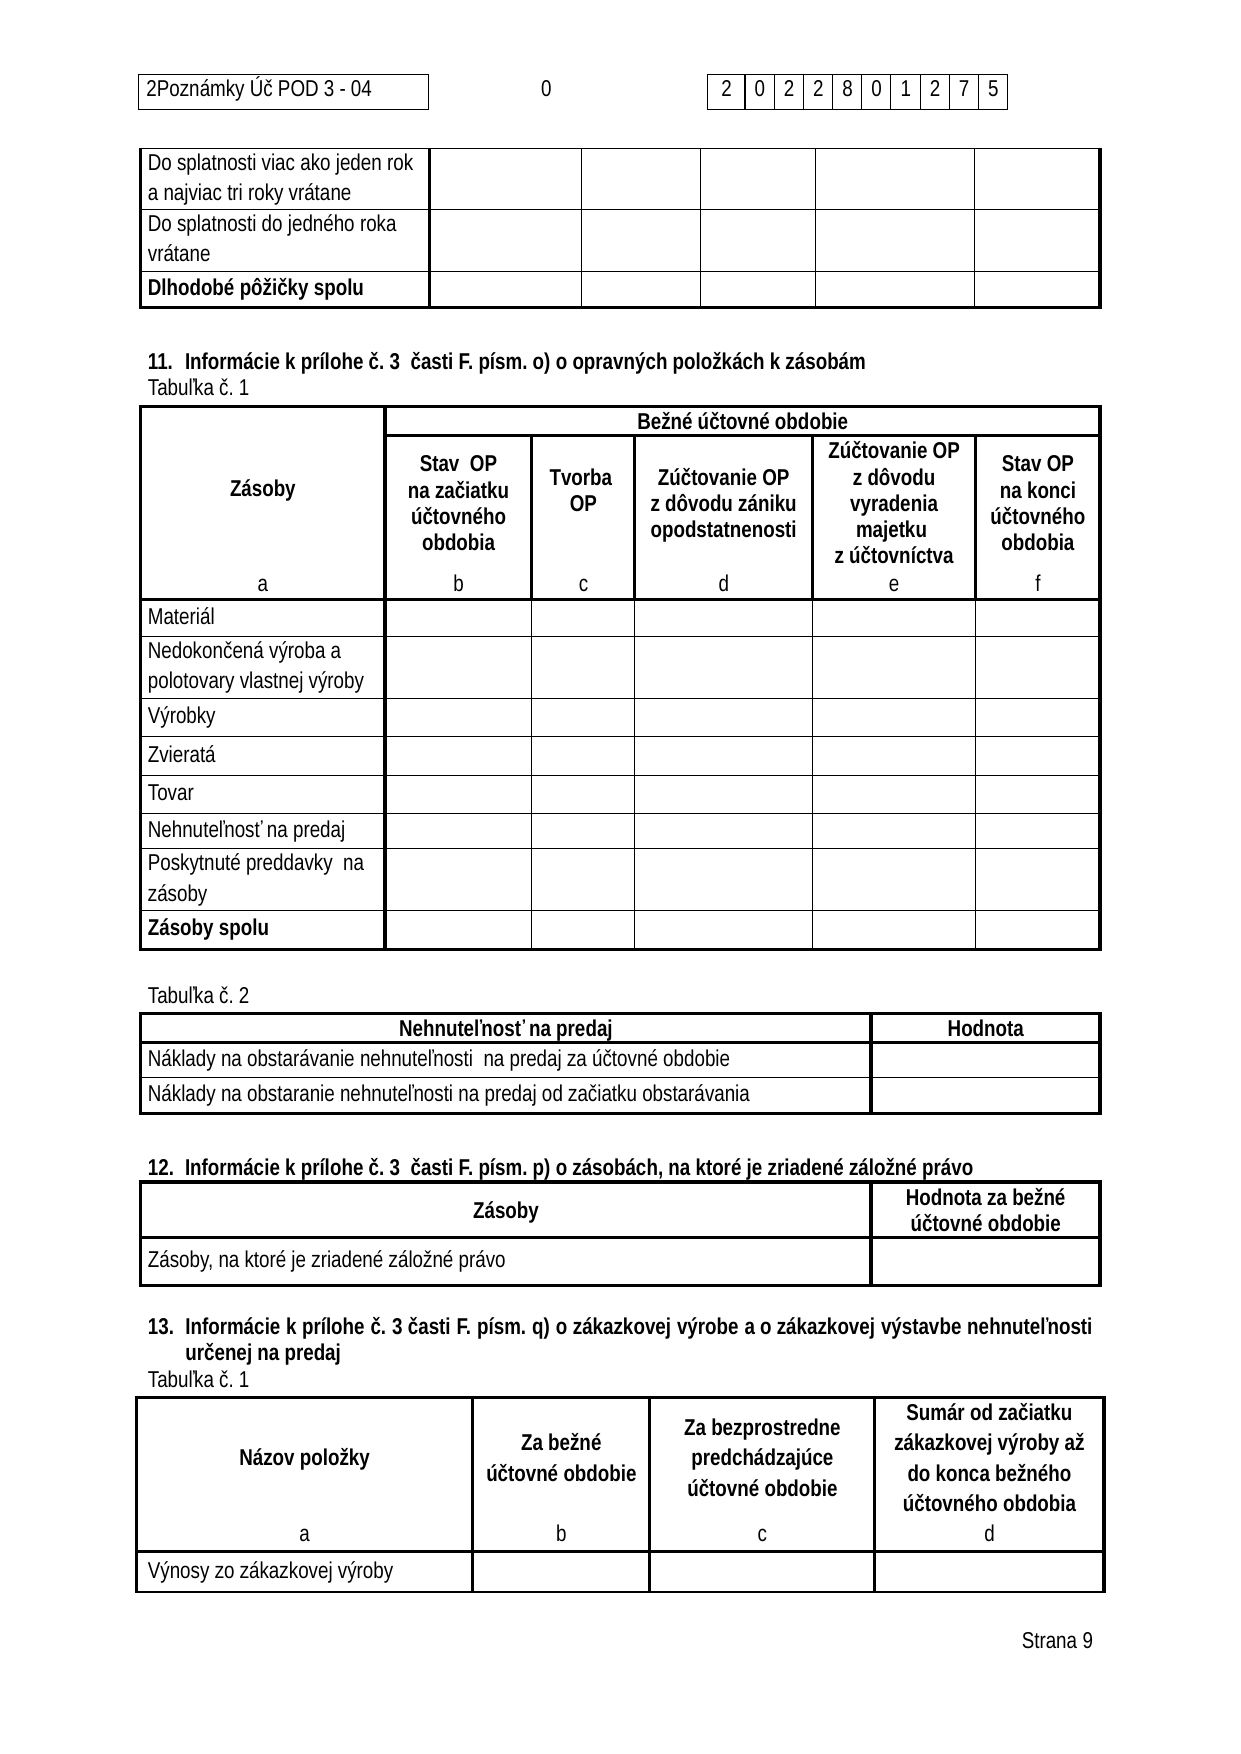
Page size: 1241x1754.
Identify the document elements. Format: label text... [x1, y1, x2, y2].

table_cell [532, 814, 634, 848]
table_cell [387, 849, 531, 910]
table_cell [387, 737, 531, 774]
table_cell [635, 637, 812, 698]
table_cell [651, 1553, 873, 1591]
table_cell Do splatnosti do jedného roka vrátane [142, 210, 428, 271]
table_cell [813, 776, 975, 813]
table_cell a [138, 1520, 471, 1550]
table_cell Zvieratá [142, 737, 383, 774]
table_cell [975, 272, 1098, 306]
table_cell Tvorba OP [533, 437, 633, 569]
table_cell Poskytnuté preddavky na zásoby [142, 849, 383, 910]
title Informácie k prílohe č. 3 časti F. písm. q) o zákazkovej výrobe a o zákazkovej výstavbe nehnuteľnosti určenej na predaj [148, 1313, 1093, 1366]
table_cell [976, 776, 1098, 813]
table_cell [582, 210, 700, 271]
table_cell [976, 814, 1098, 848]
table_cell [816, 210, 974, 271]
table_cell Zásoby, na ktoré je zriadené záložné právo [142, 1239, 869, 1283]
table_cell [387, 699, 531, 736]
table_cell b [387, 569, 530, 598]
table_cell Zúčtovanie OP z dôvodu zániku opodstatnenosti [636, 437, 811, 569]
table_header Hodnota [873, 1015, 1098, 1041]
table_cell [635, 737, 812, 774]
text Tabuľka č. 1 [148, 374, 1093, 401]
table_cell Výrobky [142, 699, 383, 736]
table_cell a [142, 569, 383, 598]
table_cell Náklady na obstarávanie nehnuteľnosti na predaj za účtovné obdobie [142, 1044, 869, 1077]
table_cell [532, 601, 634, 636]
table_cell [976, 849, 1098, 910]
table_cell [975, 149, 1098, 209]
table_cell [582, 272, 700, 306]
table_cell [873, 1239, 1098, 1283]
table_cell f [977, 569, 1098, 598]
table_cell Materiál [142, 601, 383, 636]
table_cell Tovar [142, 776, 383, 813]
table_cell [635, 911, 812, 948]
table_cell [976, 699, 1098, 736]
table_cell [816, 272, 974, 306]
table_cell [431, 149, 581, 209]
table_cell [532, 849, 634, 910]
table_header Bežné účtovné obdobie [387, 408, 1098, 434]
table_cell [387, 637, 531, 698]
table_cell [813, 601, 975, 636]
table_header Nehnuteľnosť na predaj [142, 1015, 869, 1041]
table_cell [813, 849, 975, 910]
table_cell [701, 210, 815, 271]
table_header Zásoby [142, 408, 383, 569]
table_header Za bežné účtovné obdobie [474, 1399, 648, 1520]
table_cell [876, 1553, 1102, 1591]
table_cell d [636, 569, 811, 598]
table_cell [474, 1553, 648, 1591]
table_cell [635, 699, 812, 736]
table_cell [976, 601, 1098, 636]
table_cell [532, 776, 634, 813]
table_cell Nehnuteľnosť na predaj [142, 814, 383, 848]
table_cell [532, 737, 634, 774]
table_cell [975, 210, 1098, 271]
table_cell [701, 272, 815, 306]
table_cell Výnosy zo zákazkovej výroby [138, 1553, 471, 1591]
table_cell [813, 737, 975, 774]
table_cell Stav OP na konci účtovného obdobia [977, 437, 1098, 569]
table_cell e [814, 569, 974, 598]
table_cell [816, 149, 974, 209]
table_header Hodnota za bežné účtovné obdobie [873, 1184, 1098, 1236]
table_header Za bezprostredne predchádzajúce účtovné obdobie [651, 1399, 873, 1520]
table_cell [976, 737, 1098, 774]
table_cell [813, 814, 975, 848]
table_cell [873, 1078, 1098, 1112]
table_cell Náklady na obstaranie nehnuteľnosti na predaj od začiatku obstarávania [142, 1078, 869, 1112]
table_cell [813, 699, 975, 736]
table_cell Dlhodobé pôžičky spolu [142, 272, 428, 306]
table_header Sumár od začiatku zákazkovej výroby až do konca bežného účtovného obdobia [876, 1399, 1102, 1520]
text Tabuľka č. 1 [148, 1366, 1093, 1392]
table_cell [976, 911, 1098, 948]
table_cell c [533, 569, 633, 598]
table_cell [635, 814, 812, 848]
table_cell Zúčtovanie OP z dôvodu vyradenia majetku z účtovníctva [814, 437, 974, 569]
table_cell [701, 149, 815, 209]
table_cell [387, 911, 531, 948]
table_cell [635, 601, 812, 636]
table_cell [532, 699, 634, 736]
table_cell b [474, 1520, 648, 1550]
table_cell [387, 814, 531, 848]
table_cell [582, 149, 700, 209]
table_cell [431, 272, 581, 306]
table_cell [635, 849, 812, 910]
table_cell [813, 637, 975, 698]
table_cell d [876, 1520, 1102, 1550]
table_cell [532, 911, 634, 948]
table_cell [813, 911, 975, 948]
table_cell [873, 1044, 1098, 1077]
table_cell [976, 637, 1098, 698]
title Informácie k prílohe č. 3 časti F. písm. o) o opravných položkách k zásobám [148, 348, 1093, 374]
table_cell c [651, 1520, 873, 1550]
table_cell Stav OP na začiatku účtovného obdobia [387, 437, 530, 569]
table_header Názov položky [138, 1399, 471, 1520]
title Informácie k prílohe č. 3 časti F. písm. p) o zásobách, na ktoré je zriadené záložné právo [148, 1154, 1093, 1180]
table_cell [387, 776, 531, 813]
table_header Zásoby [142, 1184, 869, 1236]
table_cell Do splatnosti viac ako jeden rok a najviac tri roky vrátane [142, 149, 428, 209]
table_cell Nedokončená výroba a polotovary vlastnej výroby [142, 637, 383, 698]
table_cell Zásoby spolu [142, 911, 383, 948]
text Tabuľka č. 2 [148, 982, 1093, 1008]
table_cell [532, 637, 634, 698]
table_cell [635, 776, 812, 813]
table_cell [387, 601, 531, 636]
table_cell [431, 210, 581, 271]
